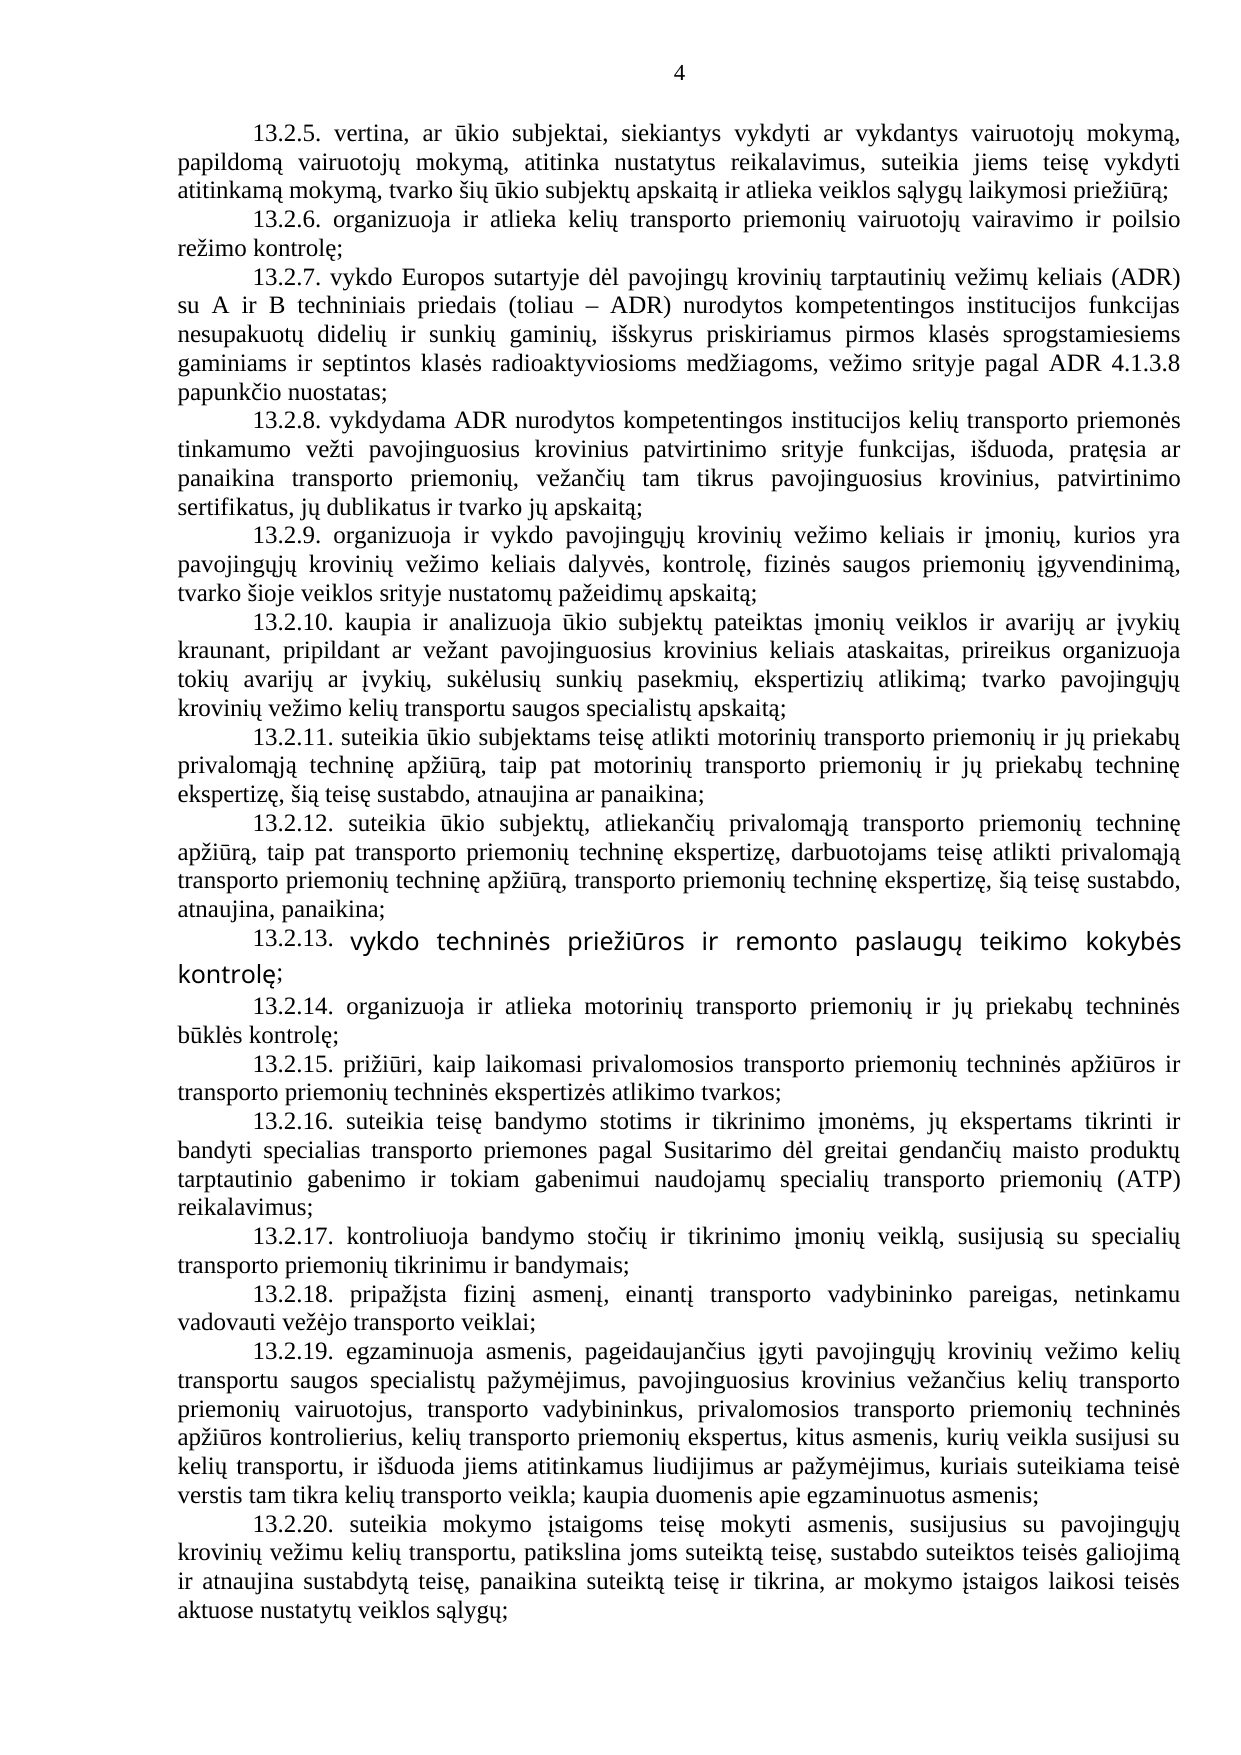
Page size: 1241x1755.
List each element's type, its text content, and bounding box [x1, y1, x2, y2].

text 13.2.8. vykdydama ADR nurodytos kompetentingos institucijos kelių transporto priemonės tinkamumo vežti pavojinguosius krovinius patvirtinimo srityje funkcijas, išduoda, pratęsia ar panaikina transporto priemonių, vežančių tam tikrus pavojinguosius krovinius, patvirtinimo sertifikatus, jų dublikatus ir tvarko jų apskaitą; [177, 406, 1181, 521]
text 13.2.17. kontroliuoja bandymo stočių ir tikrinimo įmonių veiklą, susijusią su specialių transporto priemonių tikrinimu ir bandymais; [177, 1221, 1181, 1279]
text 13.2.5. vertina, ar ūkio subjektai, siekiantys vykdyti ar vykdantys vairuotojų mokymą, papildomą vairuotojų mokymą, atitinka nustatytus reikalavimus, suteikia jiems teisę vykdyti atitinkamą mokymą, tvarko šių ūkio subjektų apskaitą ir atlieka veiklos sąlygų laikymosi priežiūrą; [177, 118, 1181, 204]
text 13.2.19. egzaminuoja asmenis, pageidaujančius įgyti pavojingųjų krovinių vežimo kelių transportu saugos specialistų pažymėjimus, pavojinguosius krovinius vežančius kelių transporto priemonių vairuotojus, transporto vadybininkus, privalomosios transporto priemonių techninės apžiūros kontrolierius, kelių transporto priemonių ekspertus, kitus asmenis, kurių veikla susijusi su kelių transportu, ir išduoda jiems atitinkamus liudijimus ar pažymėjimus, kuriais suteikiama teisė verstis tam tikra kelių transporto veikla; kaupia duomenis apie egzaminuotus asmenis; [177, 1336, 1181, 1509]
text 13.2.11. suteikia ūkio subjektams teisę atlikti motorinių transporto priemonių ir jų priekabų privalomąją techninę apžiūrą, taip pat motorinių transporto priemonių ir jų priekabų techninę ekspertizę, šią teisę sustabdo, atnaujina ar panaikina; [177, 722, 1181, 808]
text 13.2.14. organizuoja ir atlieka motorinių transporto priemonių ir jų priekabų techninės būklės kontrolę; [177, 991, 1181, 1049]
text 13.2.6. organizuoja ir atlieka kelių transporto priemonių vairuotojų vairavimo ir poilsio režimo kontrolę; [177, 204, 1181, 262]
text 13.2.20. suteikia mokymo įstaigoms teisę mokyti asmenis, susijusius su pavojingųjų krovinių vežimu kelių transportu, patikslina joms suteiktą teisę, sustabdo suteiktos teisės galiojimą ir atnaujina sustabdytą teisę, panaikina suteiktą teisę ir tikrina, ar mokymo įstaigos laikosi teisės aktuose nustatytų veiklos sąlygų; [177, 1509, 1181, 1624]
text 13.2.12. suteikia ūkio subjektų, atliekančių privalomąją transporto priemonių techninę apžiūrą, taip pat transporto priemonių techninę ekspertizę, darbuotojams teisę atlikti privalomąją transporto priemonių techninę apžiūrą, transporto priemonių techninę ekspertizę, šią teisę sustabdo, atnaujina, panaikina; [177, 808, 1181, 923]
text 13.2.13. vykdo techninės priežiūros ir remonto paslaugų teikimo kokybės kontrolę; [177, 923, 1181, 991]
text 13.2.7. vykdo Europos sutartyje dėl pavojingų krovinių tarptautinių vežimų keliais (ADR) su A ir B techniniais priedais (toliau – ADR) nurodytos kompetentingos institucijos funkcijas nesupakuotų didelių ir sunkių gaminių, išskyrus priskiriamus pirmos klasės sprogstamiesiems gaminiams ir septintos klasės radioaktyviosioms medžiagoms, vežimo srityje pagal ADR 4.1.3.8 papunkčio nuostatas; [177, 262, 1181, 406]
text 13.2.9. organizuoja ir vykdo pavojingųjų krovinių vežimo keliais ir įmonių, kurios yra pavojingųjų krovinių vežimo keliais dalyvės, kontrolę, fizinės saugos priemonių įgyvendinimą, tvarko šioje veiklos srityje nustatomų pažeidimų apskaitą; [177, 521, 1181, 607]
text 13.2.18. pripažįsta fizinį asmenį, einantį transporto vadybininko pareigas, netinkamu vadovauti vežėjo transporto veiklai; [177, 1279, 1181, 1336]
text 13.2.16. suteikia teisę bandymo stotims ir tikrinimo įmonėms, jų ekspertams tikrinti ir bandyti specialias transporto priemones pagal Susitarimo dėl greitai gendančių maisto produktų tarptautinio gabenimo ir tokiam gabenimui naudojamų specialių transporto priemonių (ATP) reikalavimus; [177, 1106, 1181, 1221]
text 13.2.10. kaupia ir analizuoja ūkio subjektų pateiktas įmonių veiklos ir avarijų ar įvykių kraunant, pripildant ar vežant pavojinguosius krovinius keliais ataskaitas, prireikus organizuoja tokių avarijų ar įvykių, sukėlusių sunkių pasekmių, ekspertizių atlikimą; tvarko pavojingųjų krovinių vežimo kelių transportu saugos specialistų apskaitą; [177, 607, 1181, 722]
text 13.2.15. prižiūri, kaip laikomasi privalomosios transporto priemonių techninės apžiūros ir transporto priemonių techninės ekspertizės atlikimo tvarkos; [177, 1049, 1181, 1106]
